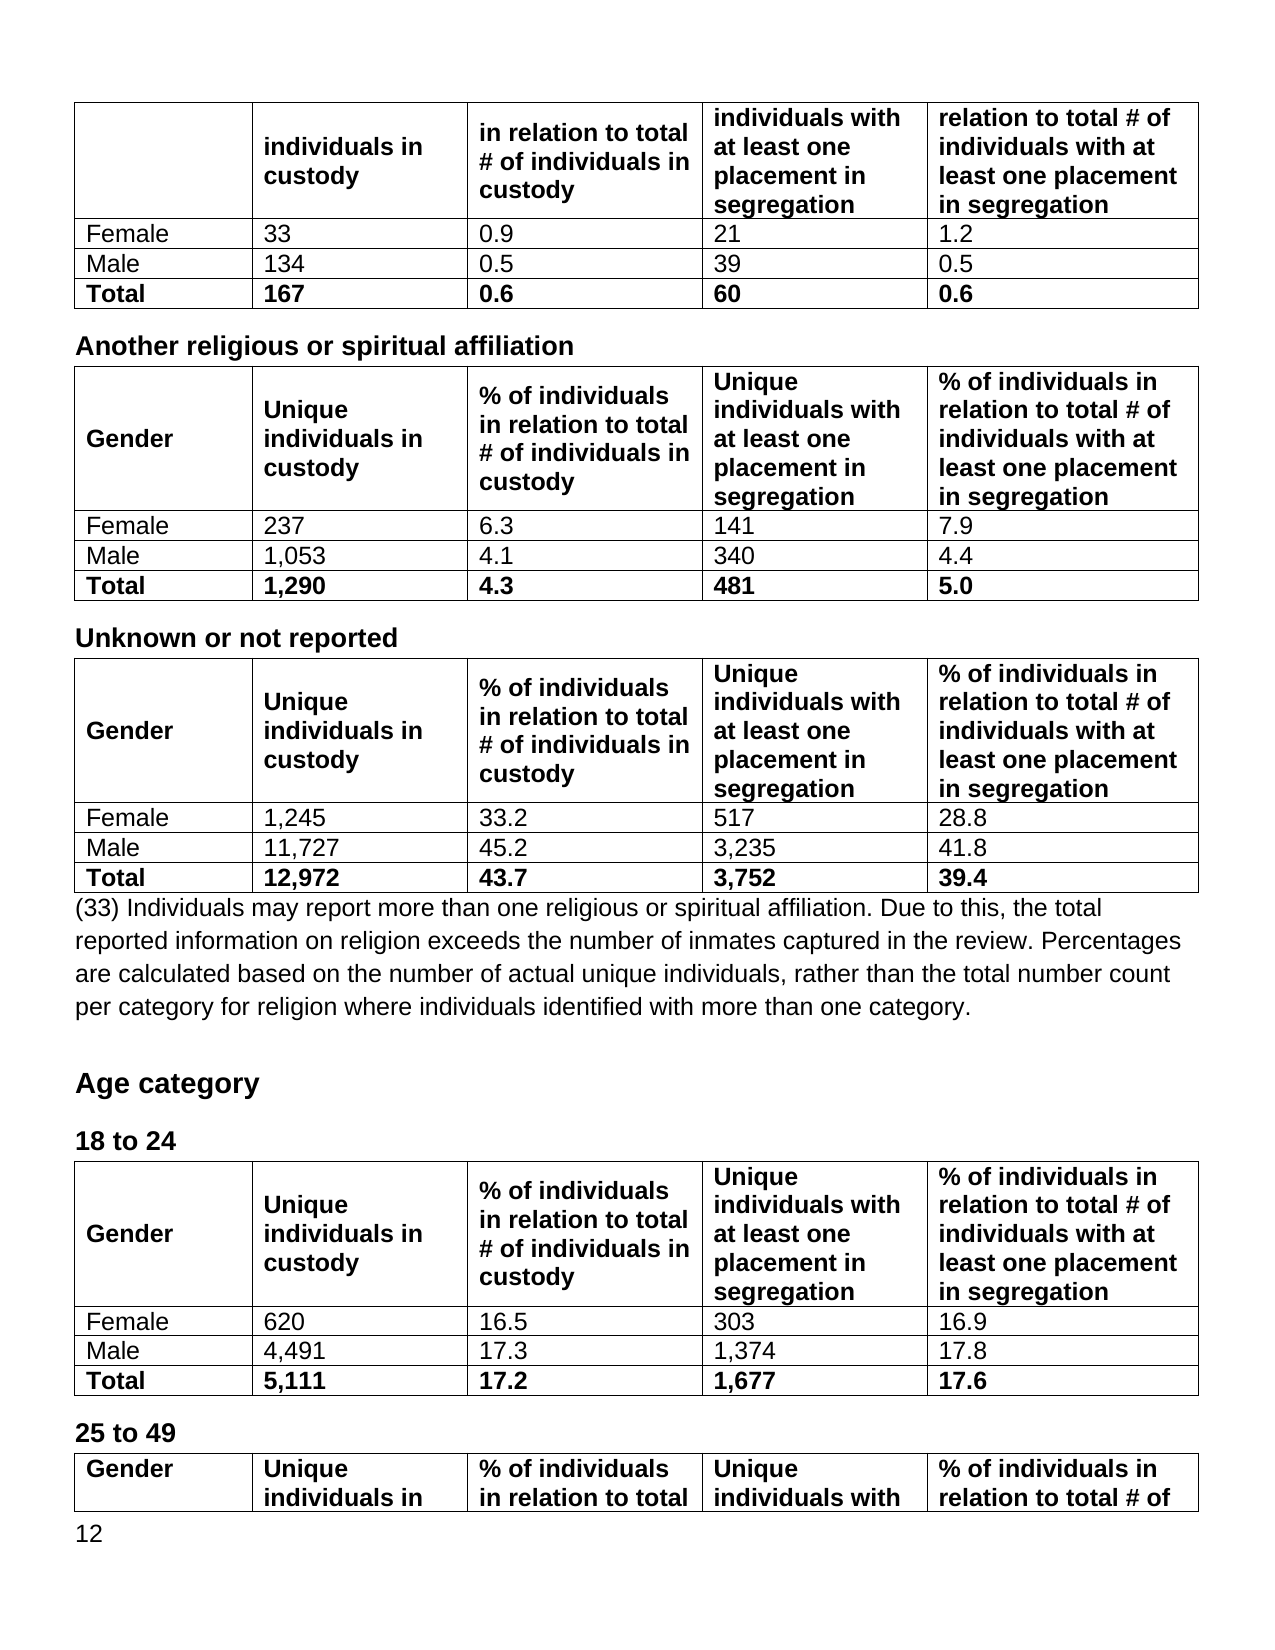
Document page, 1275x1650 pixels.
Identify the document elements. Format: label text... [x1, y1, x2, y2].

table_cell 5,111 [253, 1366, 467, 1395]
table_cell Total [75, 863, 252, 892]
table_header Unique individuals with at least one placement in segregation [703, 1162, 927, 1306]
table_cell 28.8 [928, 803, 1198, 832]
table_cell 237 [253, 511, 467, 540]
table_header % of individuals in relation to total # of individuals with at least one placement in segregation [928, 659, 1198, 802]
table_header Gender [75, 1162, 252, 1306]
table_cell 1,053 [253, 541, 467, 570]
table_cell 17.8 [928, 1336, 1198, 1365]
table_cell 43.7 [468, 863, 702, 892]
table_header % of individuals in relation to total [468, 1454, 702, 1511]
table_cell Total [75, 571, 252, 600]
table_cell 39.4 [928, 863, 1198, 892]
table_cell 1,677 [703, 1366, 927, 1395]
table_header % of individuals in relation to total # of individuals in custody [468, 659, 702, 802]
table_header relation to total # of individuals with at least one placement in segregation [928, 103, 1198, 218]
table_cell 33.2 [468, 803, 702, 832]
table_cell Male [75, 249, 252, 278]
table_cell 41.8 [928, 833, 1198, 862]
table_header Gender [75, 1454, 252, 1511]
table_header Unique individuals with at least one placement in segregation [703, 659, 927, 802]
table_cell 5.0 [928, 571, 1198, 600]
table_header Gender [75, 659, 252, 802]
table_cell 1,245 [253, 803, 467, 832]
table_cell Total [75, 279, 252, 308]
table_header % of individuals in relation to total # of individuals in custody [468, 1162, 702, 1306]
table_cell 0.9 [468, 219, 702, 248]
table_header Unique individuals with at least one placement in segregation [703, 367, 927, 510]
table_cell 16.9 [928, 1307, 1198, 1335]
table_cell 141 [703, 511, 927, 540]
table_cell Female [75, 1307, 252, 1335]
table_cell 16.5 [468, 1307, 702, 1335]
table_cell 340 [703, 541, 927, 570]
table_cell 17.2 [468, 1366, 702, 1395]
table_header Unique individuals with [703, 1454, 927, 1511]
table_cell 303 [703, 1307, 927, 1335]
table_cell Total [75, 1366, 252, 1395]
table_cell 11,727 [253, 833, 467, 862]
table_cell 3,752 [703, 863, 927, 892]
table_cell 60 [703, 279, 927, 308]
table_cell 4.4 [928, 541, 1198, 570]
table_cell 134 [253, 249, 467, 278]
table_cell 45.2 [468, 833, 702, 862]
table_cell 17.3 [468, 1336, 702, 1365]
table_cell 0.6 [468, 279, 702, 308]
table_cell 517 [703, 803, 927, 832]
table_header Gender [75, 367, 252, 510]
table_header Unique individuals in custody [253, 367, 467, 510]
table_cell 1,290 [253, 571, 467, 600]
table_header Unique individuals in custody [253, 659, 467, 802]
table_cell 167 [253, 279, 467, 308]
table_cell 4,491 [253, 1336, 467, 1365]
table_cell 4.3 [468, 571, 702, 600]
table_cell Female [75, 511, 252, 540]
table_header in relation to total # of individuals in custody [468, 103, 702, 218]
table_header % of individuals in relation to total # of [928, 1454, 1198, 1511]
table_cell 1,374 [703, 1336, 927, 1365]
subtitle Unknown or not reported [75, 622, 1200, 653]
subtitle 18 to 24 [75, 1125, 1200, 1156]
table_cell Male [75, 1336, 252, 1365]
table_cell 0.6 [928, 279, 1198, 308]
table_cell Male [75, 541, 252, 570]
text (33) Individuals may report more than one religious or spiritual affiliation. Due to this, the total reported information on religion exceeds the number of inmates captured in the review. Percentages are calculated based on the number of actual unique individuals, rather than the total number count per category for religion where individuals identified with more than one category. [75, 893, 1200, 1021]
table_header [75, 103, 252, 218]
table_cell Female [75, 219, 252, 248]
table_cell 0.5 [468, 249, 702, 278]
table_cell Male [75, 833, 252, 862]
table_cell 3,235 [703, 833, 927, 862]
table_cell 6.3 [468, 511, 702, 540]
table_cell Female [75, 803, 252, 832]
table_cell 4.1 [468, 541, 702, 570]
table_cell 1.2 [928, 219, 1198, 248]
table_cell 12,972 [253, 863, 467, 892]
table_header Unique individuals in [253, 1454, 467, 1511]
subtitle Another religious or spiritual affiliation [75, 329, 1200, 361]
table_cell 39 [703, 249, 927, 278]
table_header individuals with at least one placement in segregation [703, 103, 927, 218]
table_header % of individuals in relation to total # of individuals with at least one placement in segregation [928, 367, 1198, 510]
table_header individuals in custody [253, 103, 467, 218]
table_cell 620 [253, 1307, 467, 1335]
table_header % of individuals in relation to total # of individuals in custody [468, 367, 702, 510]
table_cell 21 [703, 219, 927, 248]
table_cell 7.9 [928, 511, 1198, 540]
subtitle Age category [75, 1066, 1200, 1100]
table_header % of individuals in relation to total # of individuals with at least one placement in segregation [928, 1162, 1198, 1306]
table_header Unique individuals in custody [253, 1162, 467, 1306]
table_cell 17.6 [928, 1366, 1198, 1395]
table_cell 481 [703, 571, 927, 600]
subtitle 25 to 49 [75, 1417, 1200, 1448]
table_cell 0.5 [928, 249, 1198, 278]
table_cell 33 [253, 219, 467, 248]
